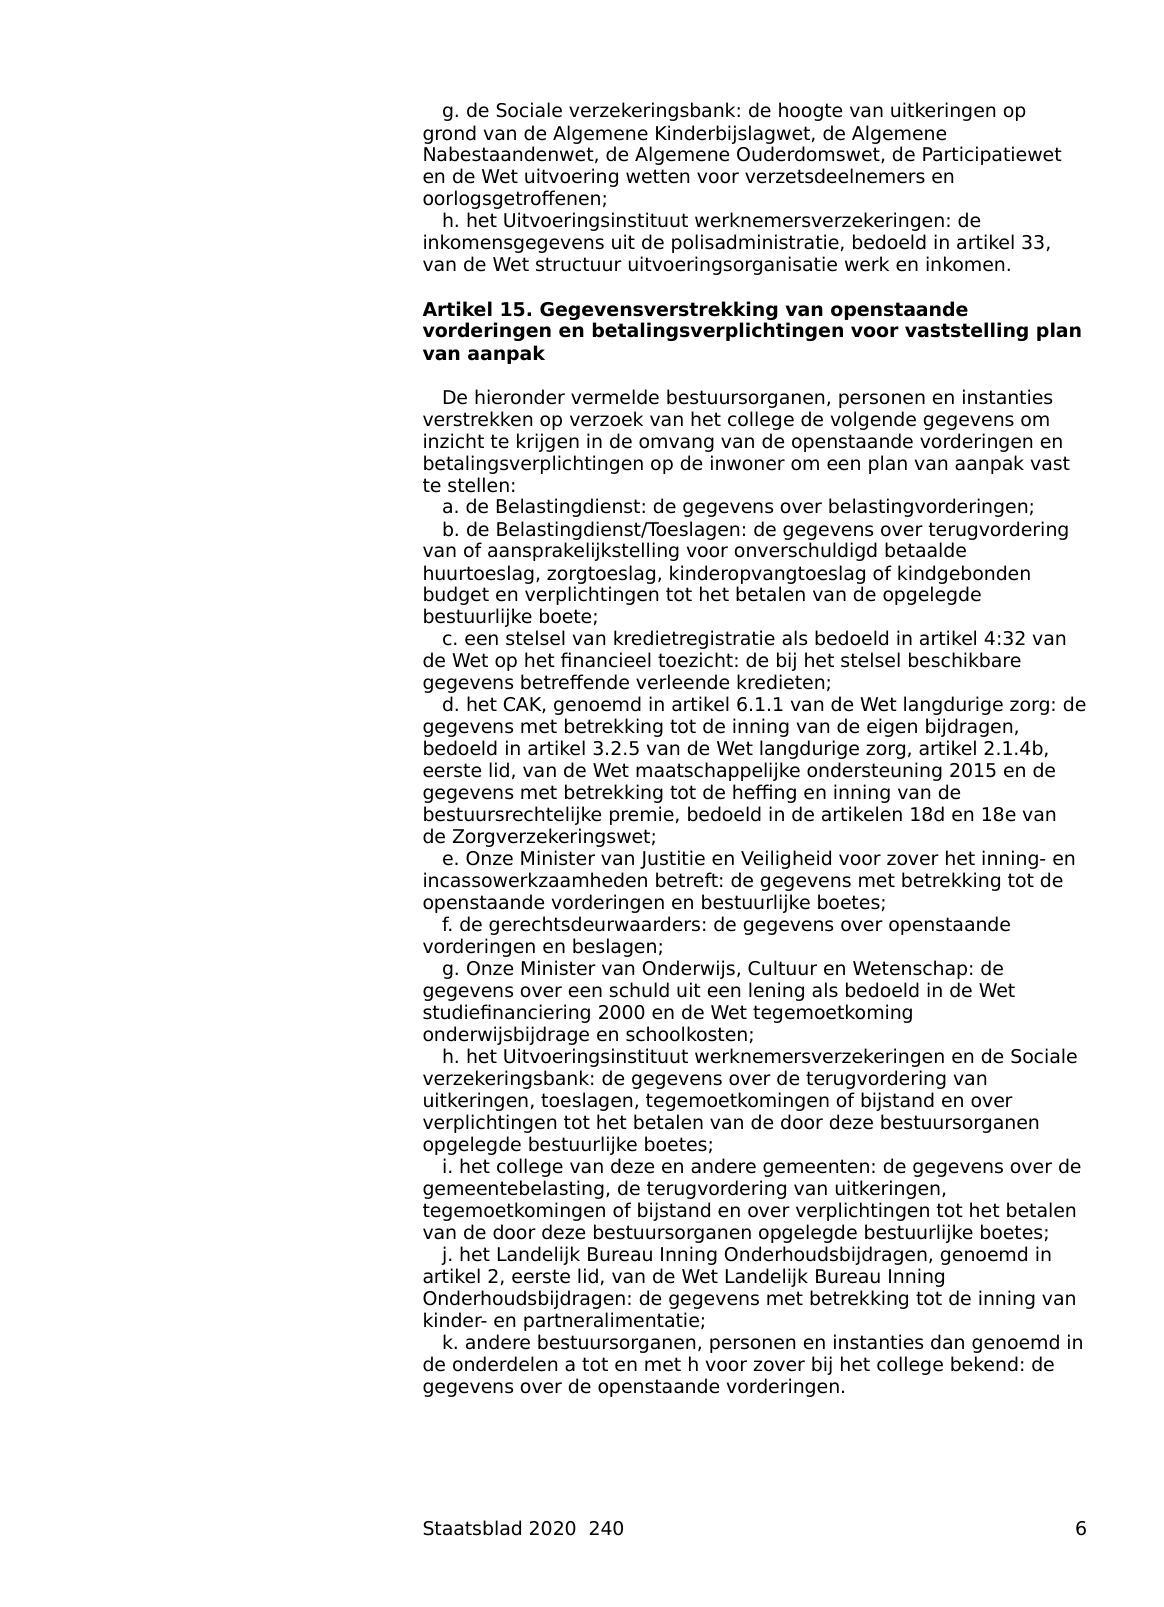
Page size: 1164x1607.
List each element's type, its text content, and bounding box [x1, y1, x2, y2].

text i. het college van deze en andere gemeenten: de gegevens over de gemeentebelasting, de terugvordering van uitkeringen, tegemoetkomingen of bijstand en over verplichtingen tot het betalen van de door deze bestuursorganen opgelegde bestuurlijke boetes; [422, 1156, 1087, 1244]
text k. andere bestuursorganen, personen en instanties dan genoemd in de onderdelen a tot en met h voor zover bij het college bekend: de gegevens over de openstaande vorderingen. [422, 1332, 1087, 1398]
text g. Onze Minister van Onderwijs, Cultuur en Wetenschap: de gegevens over een schuld uit een lening als bedoeld in de Wet studiefinanciering 2000 en de Wet tegemoetkoming onderwijsbijdrage en schoolkosten; [422, 958, 1087, 1046]
text f. de gerechtsdeurwaarders: de gegevens over openstaande vorderingen en beslagen; [422, 914, 1087, 958]
text d. het CAK, genoemd in artikel 6.1.1 van de Wet langdurige zorg: de gegevens met betrekking tot de inning van de eigen bijdragen, bedoeld in artikel 3.2.5 van de Wet langdurige zorg, artikel 2.1.4b, eerste lid, van de Wet maatschappelijke ondersteuning 2015 en de gegevens met betrekking tot de heffing en inning van de bestuursrechtelijke premie, bedoeld in de artikelen 18d en 18e van de Zorgverzekeringswet; [422, 694, 1087, 848]
text g. de Sociale verzekeringsbank: de hoogte van uitkeringen op grond van de Algemene Kinderbijslagwet, de Algemene Nabestaandenwet, de Algemene Ouderdomswet, de Participatiewet en de Wet uitvoering wetten voor verzetsdeelnemers en oorlogsgetroffenen; [422, 100, 1087, 210]
text De hieronder vermelde bestuursorganen, personen en instanties verstrekken op verzoek van het college de volgende gegevens om inzicht te krijgen in de omvang van de openstaande vorderingen en betalingsverplichtingen op de inwoner om een plan van aanpak vast te stellen: [422, 387, 1087, 496]
text a. de Belastingdienst: de gegevens over belastingvorderingen; [422, 496, 1087, 518]
text b. de Belastingdienst/Toeslagen: de gegevens over terugvordering van of aansprakelijkstelling voor onverschuldigd betaalde huurtoeslag, zorgtoeslag, kinderopvangtoeslag of kindgebonden budget en verplichtingen tot het betalen van de opgelegde bestuurlijke boete; [422, 518, 1087, 628]
text h. het Uitvoeringsinstituut werknemersverzekeringen en de Sociale verzekeringsbank: de gegevens over de terugvordering van uitkeringen, toeslagen, tegemoetkomingen of bijstand en over verplichtingen tot het betalen van de door deze bestuursorganen opgelegde bestuurlijke boetes; [422, 1046, 1087, 1156]
text c. een stelsel van kredietregistratie als bedoeld in artikel 4:32 van de Wet op het financieel toezicht: de bij het stelsel beschikbare gegevens betreffende verleende kredieten; [422, 628, 1087, 694]
text j. het Landelijk Bureau Inning Onderhoudsbijdragen, genoemd in artikel 2, eerste lid, van de Wet Landelijk Bureau Inning Onderhoudsbijdragen: de gegevens met betrekking tot de inning van kinder- en partneralimentatie; [422, 1244, 1087, 1332]
text e. Onze Minister van Justitie en Veiligheid voor zover het inning- en incassowerkzaamheden betreft: de gegevens met betrekking tot de openstaande vorderingen en bestuurlijke boetes; [422, 848, 1087, 914]
subtitle Artikel 15. Gegevensverstrekking van openstaande vorderingen en betalingsverplichtingen voor vaststelling plan van aanpak [422, 298, 1087, 364]
text h. het Uitvoeringsinstituut werknemersverzekeringen: de inkomensgegevens uit de polisadministratie, bedoeld in artikel 33, van de Wet structuur uitvoeringsorganisatie werk en inkomen. [422, 210, 1087, 276]
